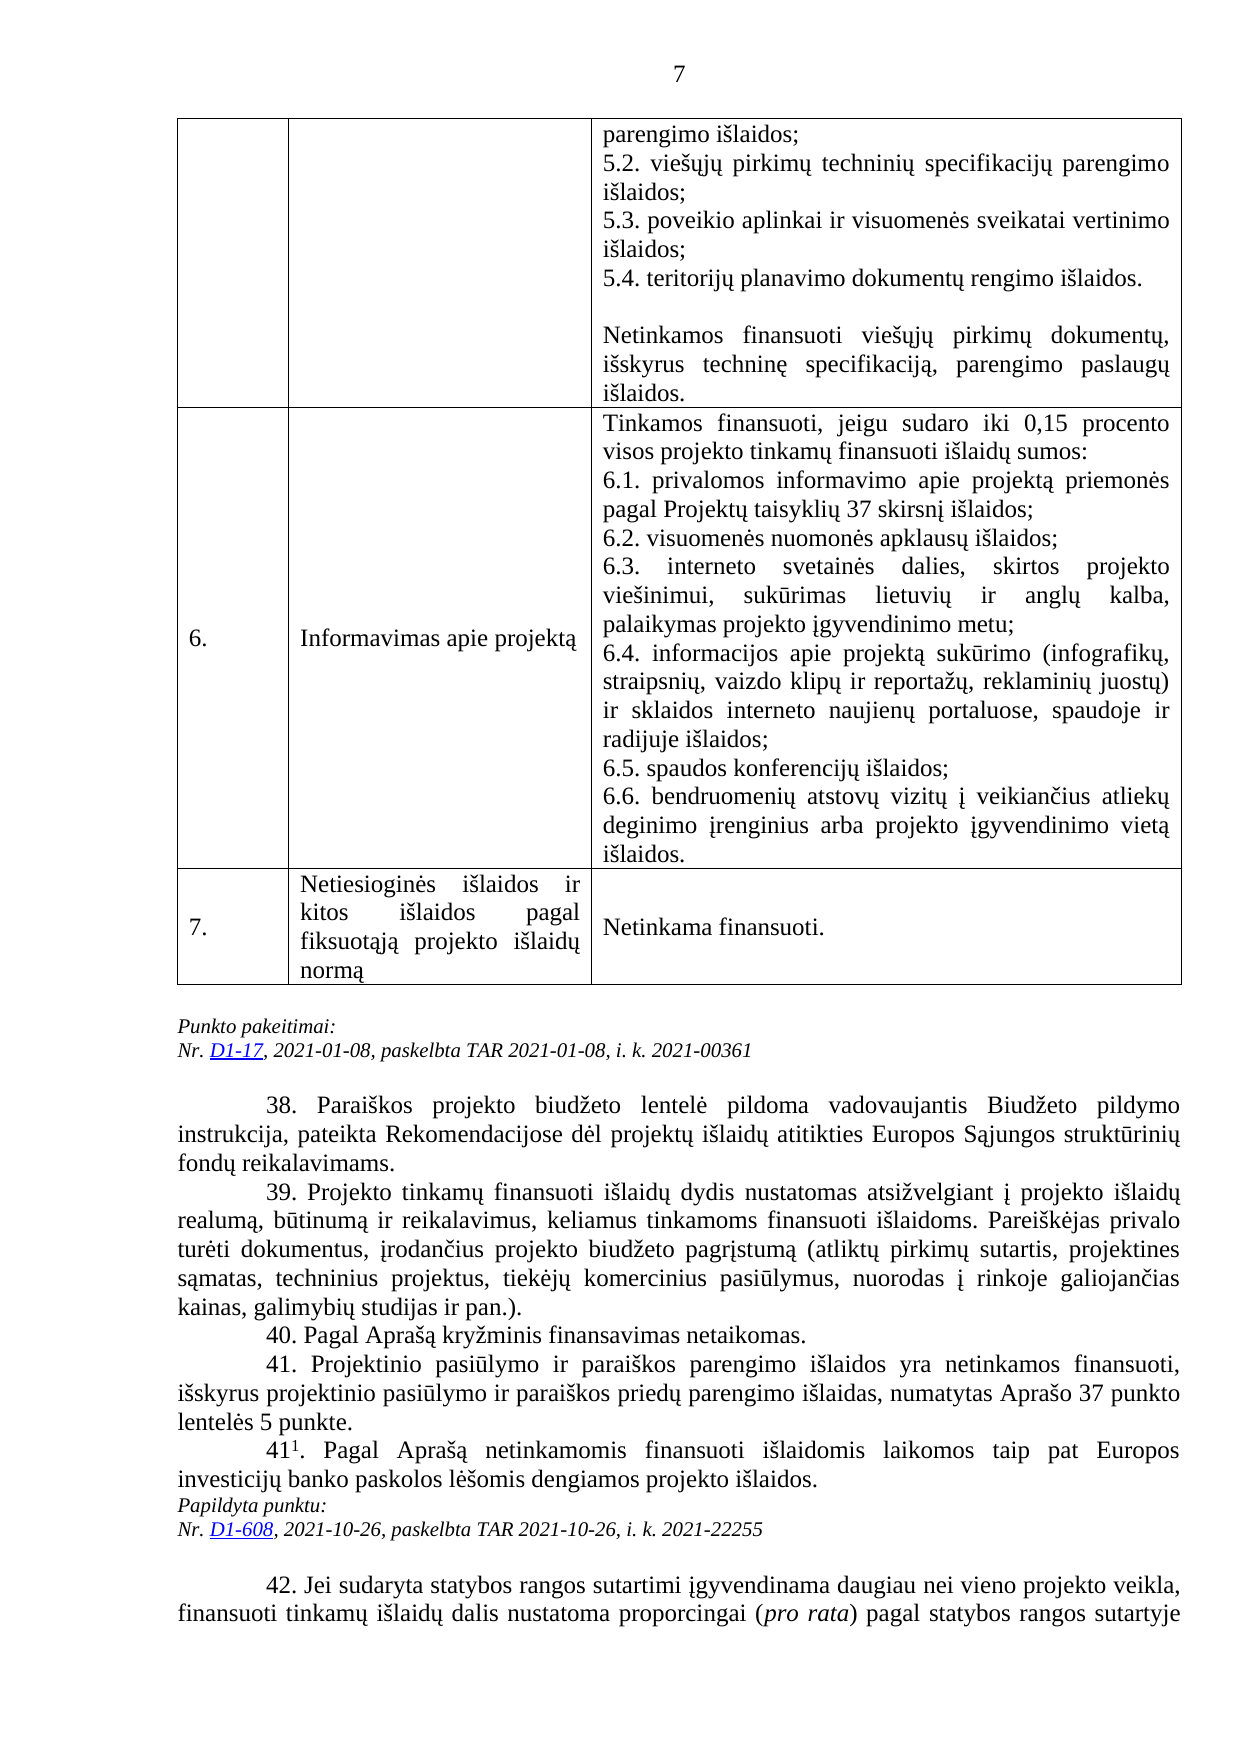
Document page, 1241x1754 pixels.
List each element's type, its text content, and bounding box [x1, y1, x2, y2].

text 38. Paraiškos projekto biudžeto lentelė pildoma vadovaujantis Biudžeto pildymo instrukcija, pateikta Rekomendacijose dėl projektų išlaidų atitikties Europos Sąjungos struktūrinių fondų reikalavimams. [177, 1090, 1181, 1177]
text 40. Pagal Aprašą kryžminis finansavimas netaikomas. [177, 1320, 1181, 1349]
table_cell [289, 119, 591, 407]
table_cell parengimo išlaidos; 5.2. viešųjų pirkimų techninių specifikacijų parengimo išlaidos; 5.3. poveikio aplinkai ir visuomenės sveikatai vertinimo išlaidos; 5.4. teritorijų planavimo dokumentų rengimo išlaidos. Netinkamos finansuoti viešųjų pirkimų dokumentų, išskyrus techninę specifikaciją, parengimo paslaugų išlaidos. [592, 119, 1181, 407]
table_cell Netiesioginės išlaidos ir kitos išlaidos pagal fiksuotąją projekto išlaidų normą [289, 869, 591, 984]
table_cell Tinkamos finansuoti, jeigu sudaro iki 0,15 procento visos projekto tinkamų finansuoti išlaidų sumos: 6.1. privalomos informavimo apie projektą priemonės pagal Projektų taisyklių 37 skirsnį išlaidos; 6.2. visuomenės nuomonės apklausų išlaidos; 6.3. interneto svetainės dalies, skirtos projekto viešinimui, sukūrimas lietuvių ir anglų kalba, palaikymas projekto įgyvendinimo metu; 6.4. informacijos apie projektą sukūrimo (infografikų, straipsnių, vaizdo klipų ir reportažų, reklaminių juostų) ir sklaidos interneto naujienų portaluose, spaudoje ir radijuje išlaidos; 6.5. spaudos konferencijų išlaidos; 6.6. bendruomenių atstovų vizitų į veikiančius atliekų deginimo įrenginius arba projekto įgyvendinimo vietą išlaidos. [592, 408, 1181, 868]
table_cell Informavimas apie projektą [289, 408, 591, 868]
text 42. Jei sudaryta statybos rangos sutartimi įgyvendinama daugiau nei vieno projekto veikla, finansuoti tinkamų išlaidų dalis nustatoma proporcingai (pro rata) pagal statybos rangos sutartyje [177, 1570, 1181, 1627]
text 39. Projekto tinkamų finansuoti išlaidų dydis nustatomas atsižvelgiant į projekto išlaidų realumą, būtinumą ir reikalavimus, keliamus tinkamoms finansuoti išlaidoms. Pareiškėjas privalo turėti dokumentus, įrodančius projekto biudžeto pagrįstumą (atliktų pirkimų sutartis, projektines sąmatas, techninius projektus, tiekėjų komercinius pasiūlymus, nuorodas į rinkoje galiojančias kainas, galimybių studijas ir pan.). [177, 1177, 1181, 1320]
text 411. Pagal Aprašą netinkamomis finansuoti išlaidomis laikomos taip pat Europos investicijų banko paskolos lėšomis dengiamos projekto išlaidos. [177, 1435, 1181, 1493]
table_cell 7. [178, 869, 288, 984]
text Nr. D1-608, 2021-10-26, paskelbta TAR 2021-10-26, i. k. 2021-22255 [177, 1517, 1181, 1541]
text Nr. D1-17, 2021-01-08, paskelbta TAR 2021-01-08, i. k. 2021-00361 [177, 1038, 1181, 1062]
text Papildyta punktu: [177, 1493, 1181, 1517]
text 41. Projektinio pasiūlymo ir paraiškos parengimo išlaidos yra netinkamos finansuoti, išskyrus projektinio pasiūlymo ir paraiškos priedų parengimo išlaidas, numatytas Aprašo 37 punkto lentelės 5 punkte. [177, 1349, 1181, 1435]
text Punkto pakeitimai: [177, 1013, 1181, 1038]
table_cell 6. [178, 408, 288, 868]
table_cell [178, 119, 288, 407]
table_cell Netinkama finansuoti. [592, 869, 1181, 984]
